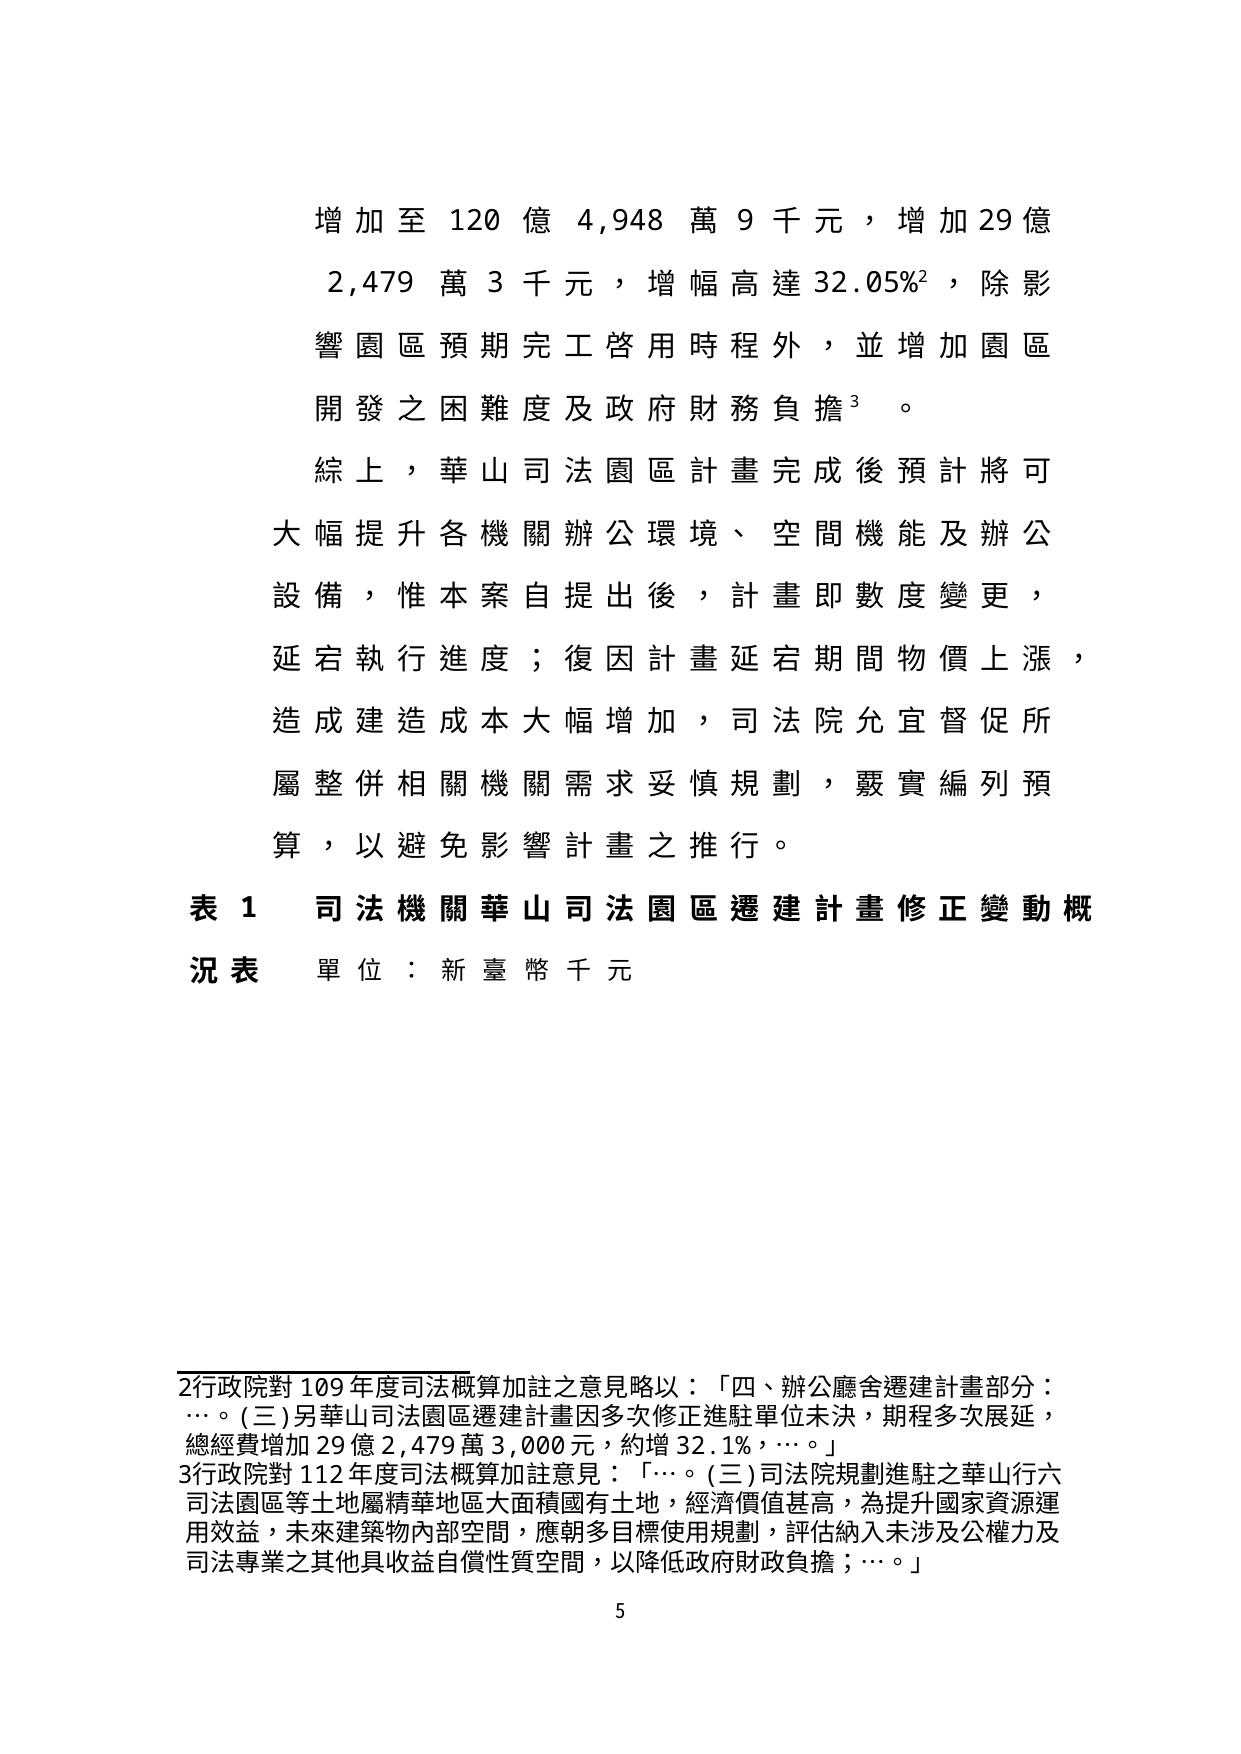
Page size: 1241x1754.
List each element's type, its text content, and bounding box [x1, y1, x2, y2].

text 行政院對109年度司法概算加註之意見略以：「四、辦公廳舍遷建計畫部分：…。(三)另華山司法園區遷建計畫因多次修正進駐單位未決，期程多次展延，總經費增加29億2,479萬3,000元，約增32.1%，…。」 [177, 1373, 1063, 1460]
text 增加至120億4,948萬9千元，增加29億2,479萬3千元，增幅高達32.05%，除影響園區預期完工啓用時程外，並增加園區開發之困難度及政府財務負擔。 [271, 177, 1058, 427]
text 表1 司法機關華山司法園區遷建計畫修正變動概況表 單位：新臺幣千元 [183, 865, 1117, 990]
text 綜上，華山司法園區計畫完成後預計將可大幅提升各機關辦公環境、空間機能及辦公設備，惟本案自提出後，計畫即數度變更，延宕執行進度；復因計畫延宕期間物價上漲，造成建造成本大幅增加，司法院允宜督促所屬整併相關機關需求妥慎規劃，覈實編列預算，以避免影響計畫之推行。 [242, 427, 1058, 865]
text 行政院對112年度司法概算加註意見：「…。(三)司法院規劃進駐之華山行六司法園區等土地屬精華地區大面積國有土地，經濟價值甚高，為提升國家資源運用效益，未來建築物內部空間，應朝多目標使用規劃，評估納入未涉及公權力及司法專業之其他具收益自償性質空間，以降低政府財政負擔；…。」 [177, 1460, 1063, 1577]
